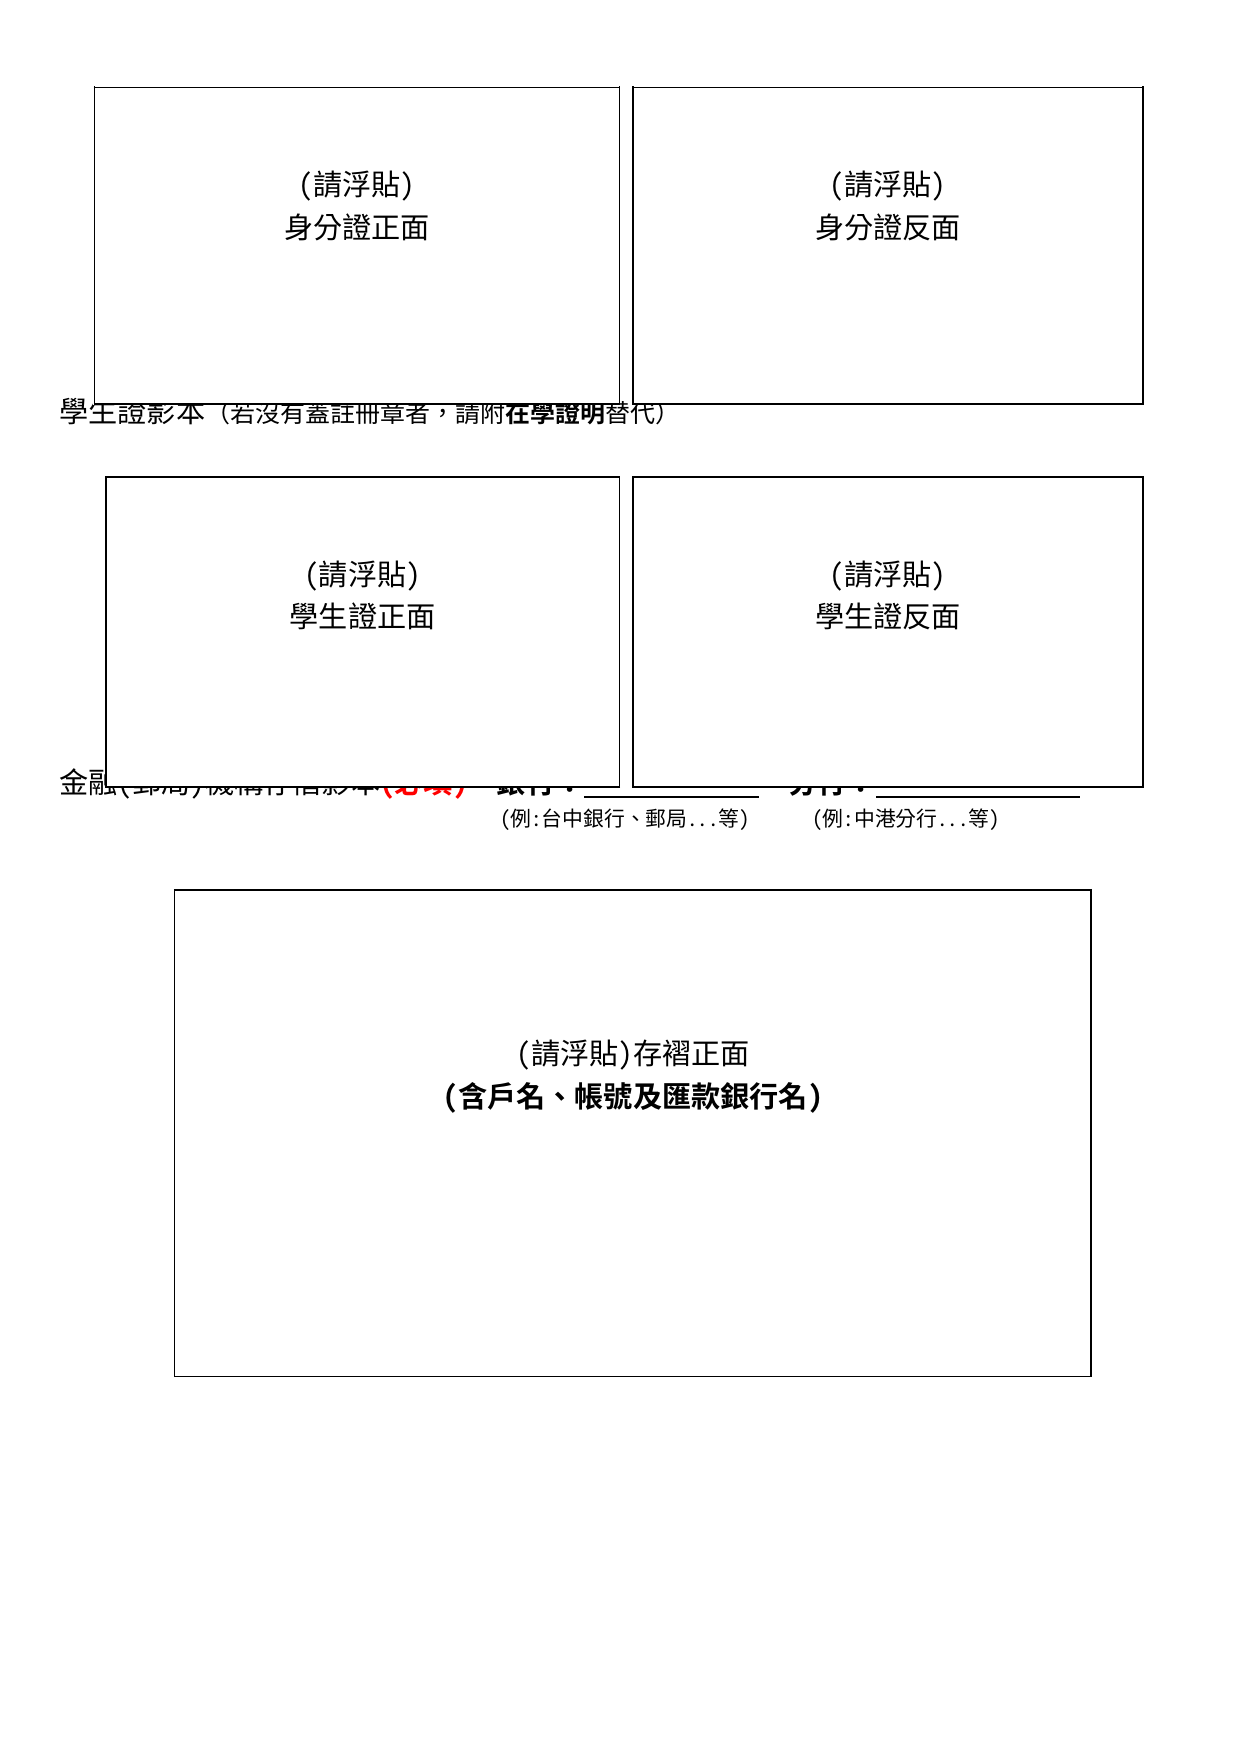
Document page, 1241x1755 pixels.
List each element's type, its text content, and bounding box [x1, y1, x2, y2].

text (請浮貼) [121, 552, 603, 594]
text 身分證反面 [648, 204, 1127, 246]
text 學生證正面 [121, 594, 603, 636]
text 學生證影本（若沒有蓋註冊章者，請附在學證明替代） [59, 388, 1182, 431]
text 身分證正面 [110, 204, 603, 246]
text (請浮貼)存褶正面 [190, 1031, 1075, 1073]
text 學生證反面 [648, 594, 1127, 636]
text (請浮貼) [648, 552, 1127, 594]
text (含戶名、帳號及匯款銀行名) [190, 1073, 1075, 1115]
text (請浮貼) [648, 162, 1127, 204]
text 金融(郵局)機構存褶影本(必填) 銀行： 分行： (例:台中銀行、郵局...等) (例:中港分行...等) [59, 760, 1182, 832]
text (請浮貼) [110, 162, 603, 204]
